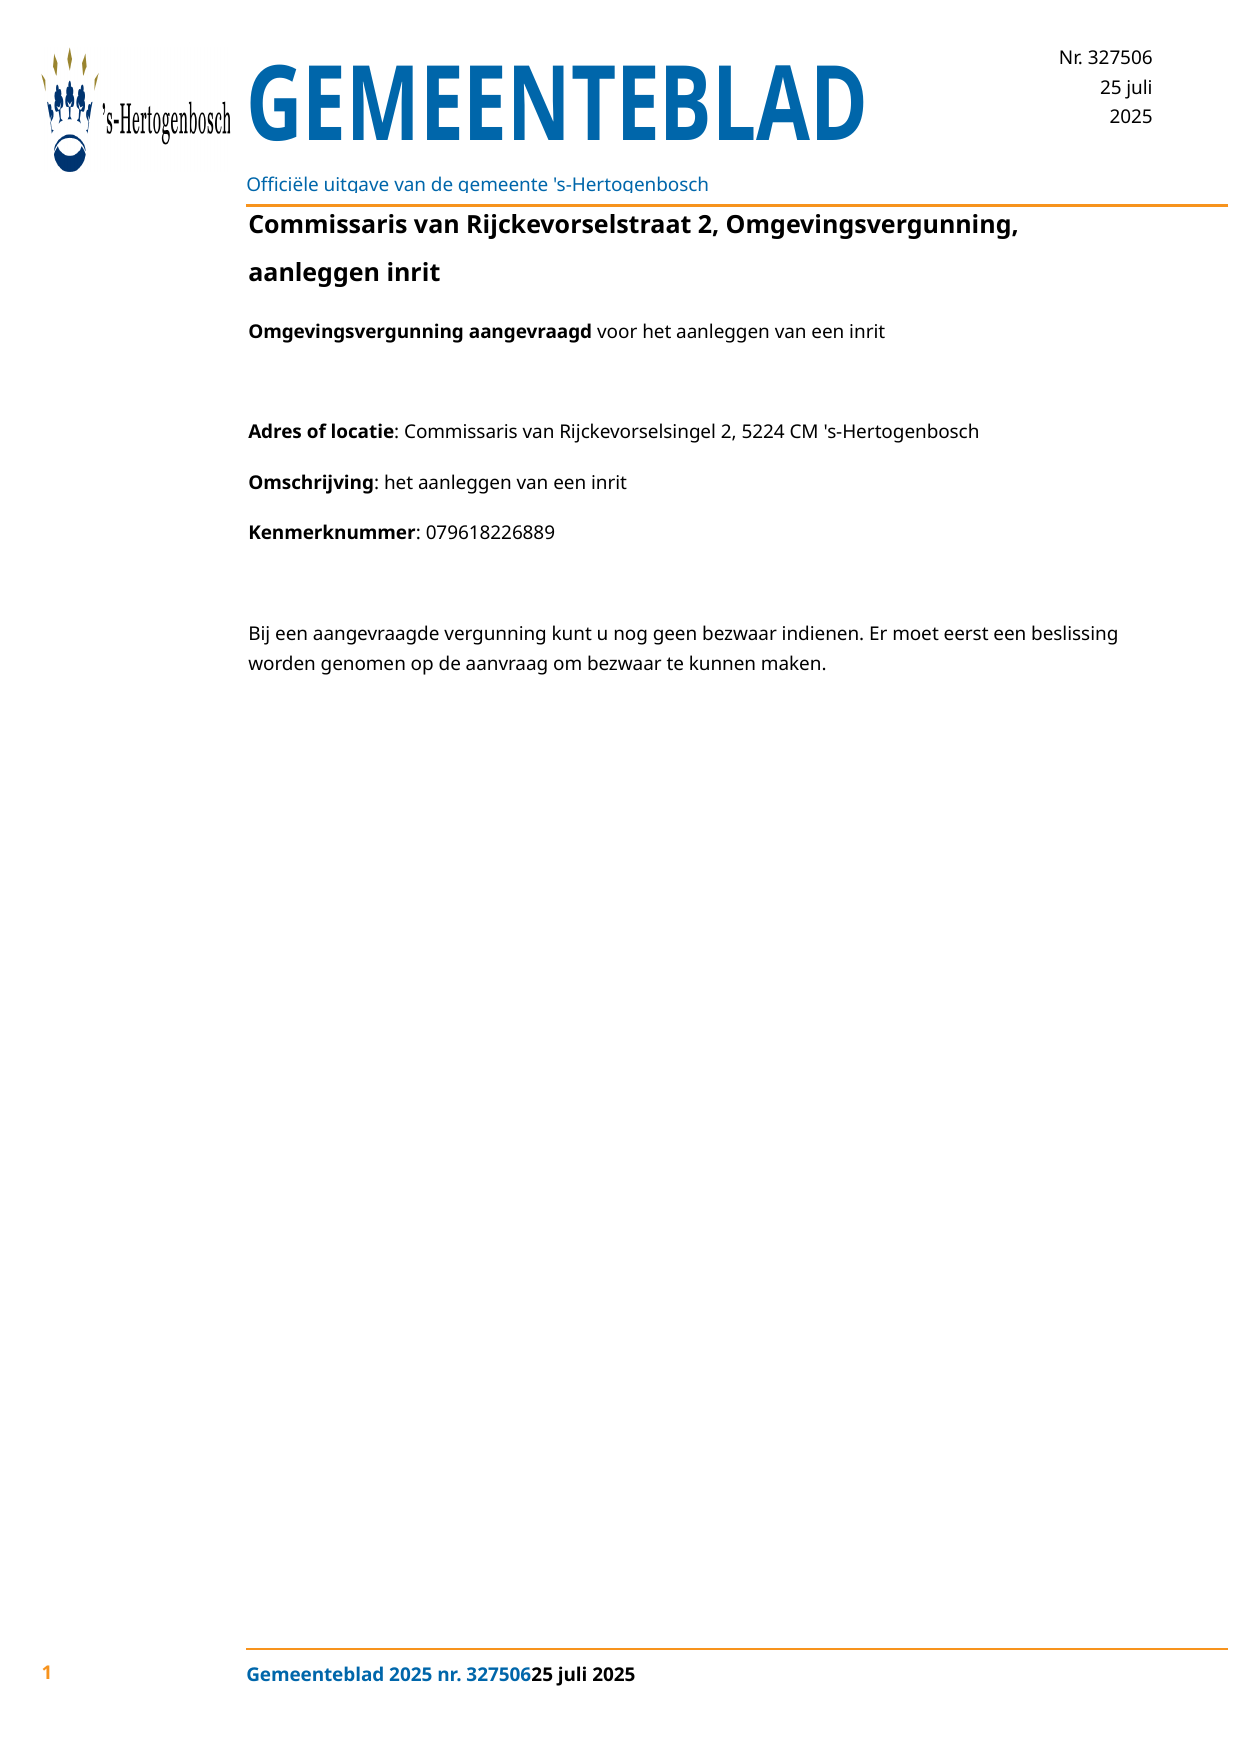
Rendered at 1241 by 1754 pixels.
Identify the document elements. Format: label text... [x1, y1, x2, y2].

text Omschrijving: het aanleggen van een inrit [248, 469, 1152, 495]
text Bij een aangevraagde vergunning kunt u nog geen bezwaar indienen. Er moet eerst een beslissing worden genomen op de aanvraag om bezwaar te kunnen maken. [248, 620, 1152, 676]
picture [41, 47, 231, 172]
text Omgevingsvergunning aangevraagd voor het aanleggen van een inrit [248, 318, 1152, 344]
text Commissaris van Rijckevorselstraat 2, Omgevingsvergunning, aanleggen inrit [248, 207, 1152, 288]
text Adres of locatie: Commissaris van Rijckevorselsingel 2, 5224 CM 's-Hertogenbosch [248, 419, 1152, 444]
text Kenmerknummer: 079618226889 [248, 519, 1152, 545]
